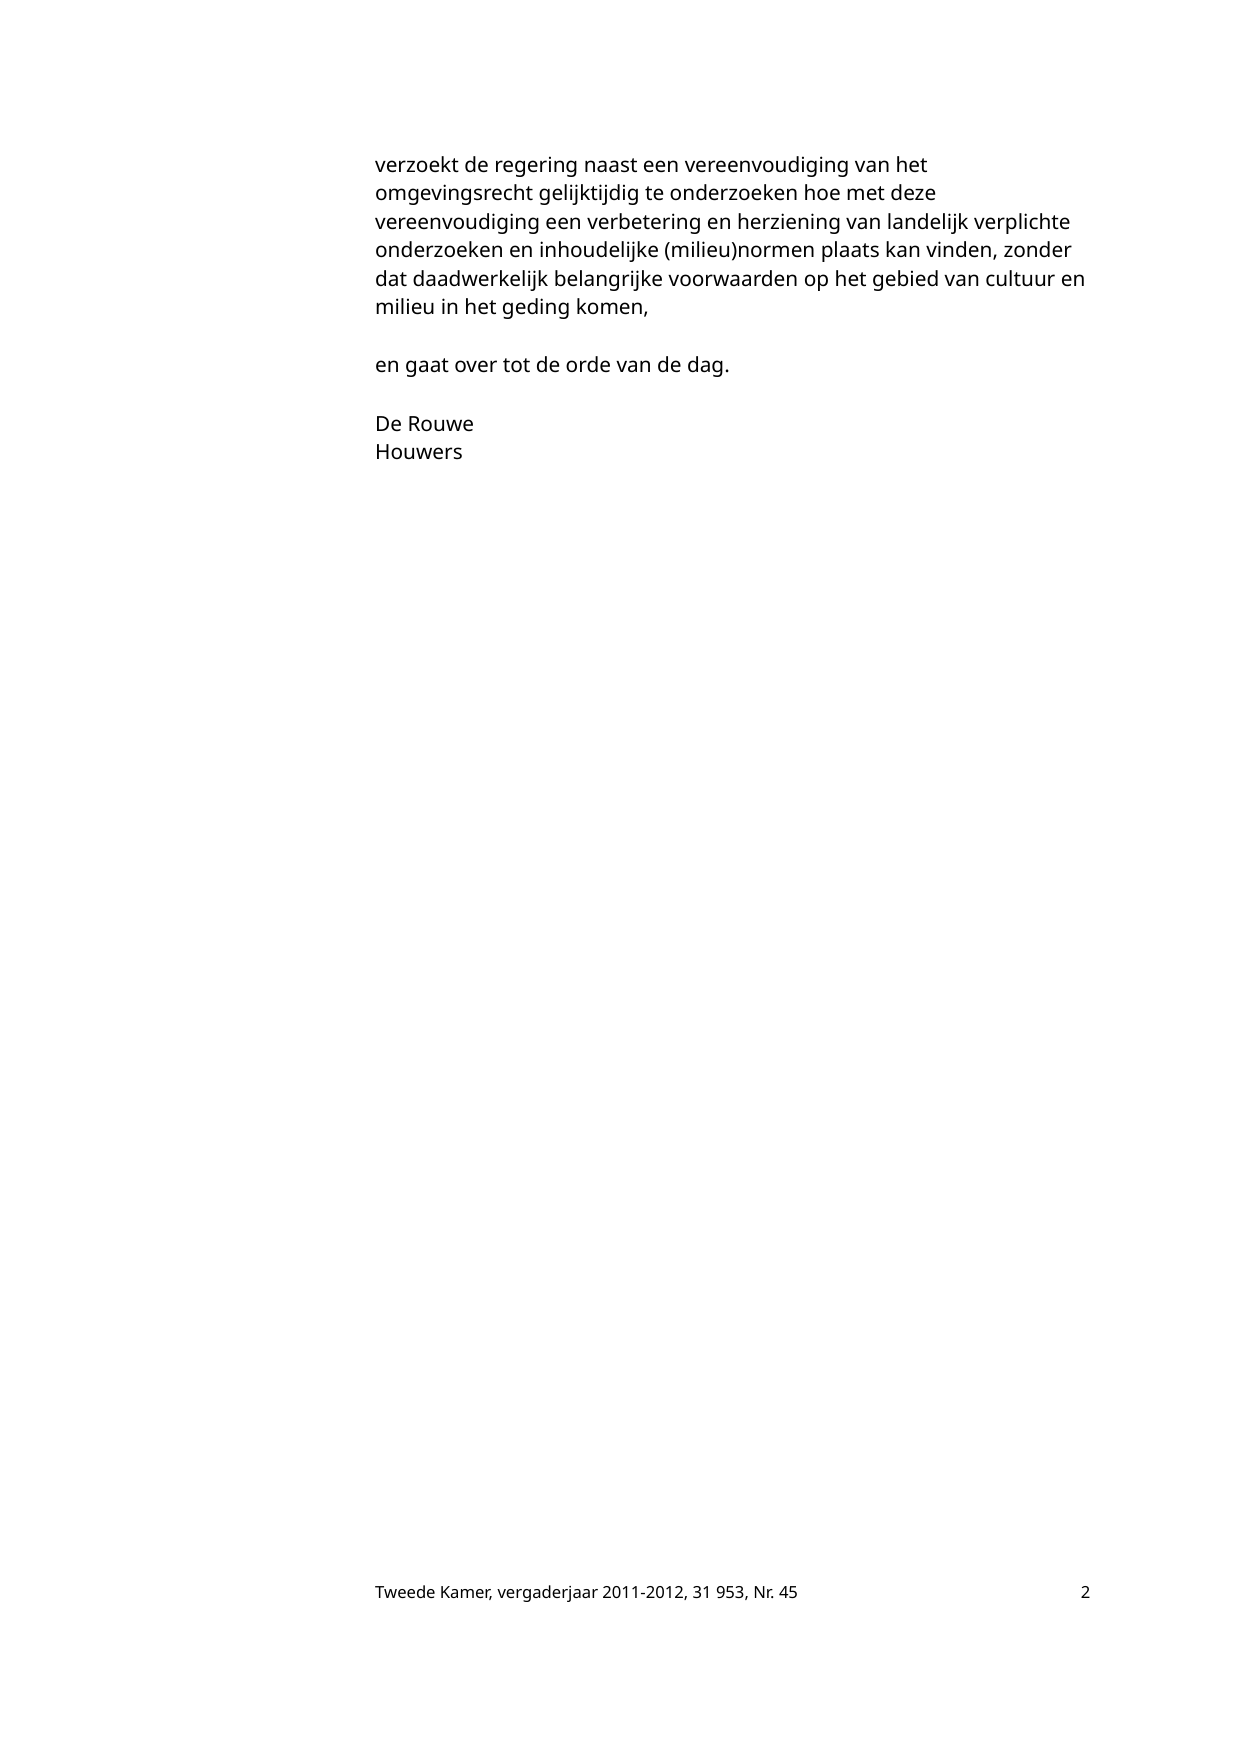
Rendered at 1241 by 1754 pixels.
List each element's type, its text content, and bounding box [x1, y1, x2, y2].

text Houwers [375, 437, 1090, 466]
text verzoekt de regering naast een vereenvoudiging van het omgevingsrecht gelijktijdig te onderzoeken hoe met deze vereenvoudiging een verbetering en herziening van landelijk verplichte onderzoeken en inhoudelijke (milieu)normen plaats kan vinden, zonder dat daadwerkelijk belangrijke voorwaarden op het gebied van cultuur en milieu in het geding komen, [375, 150, 1090, 321]
text en gaat over tot de orde van de dag. [375, 351, 1090, 379]
text De Rouwe [375, 409, 1090, 437]
